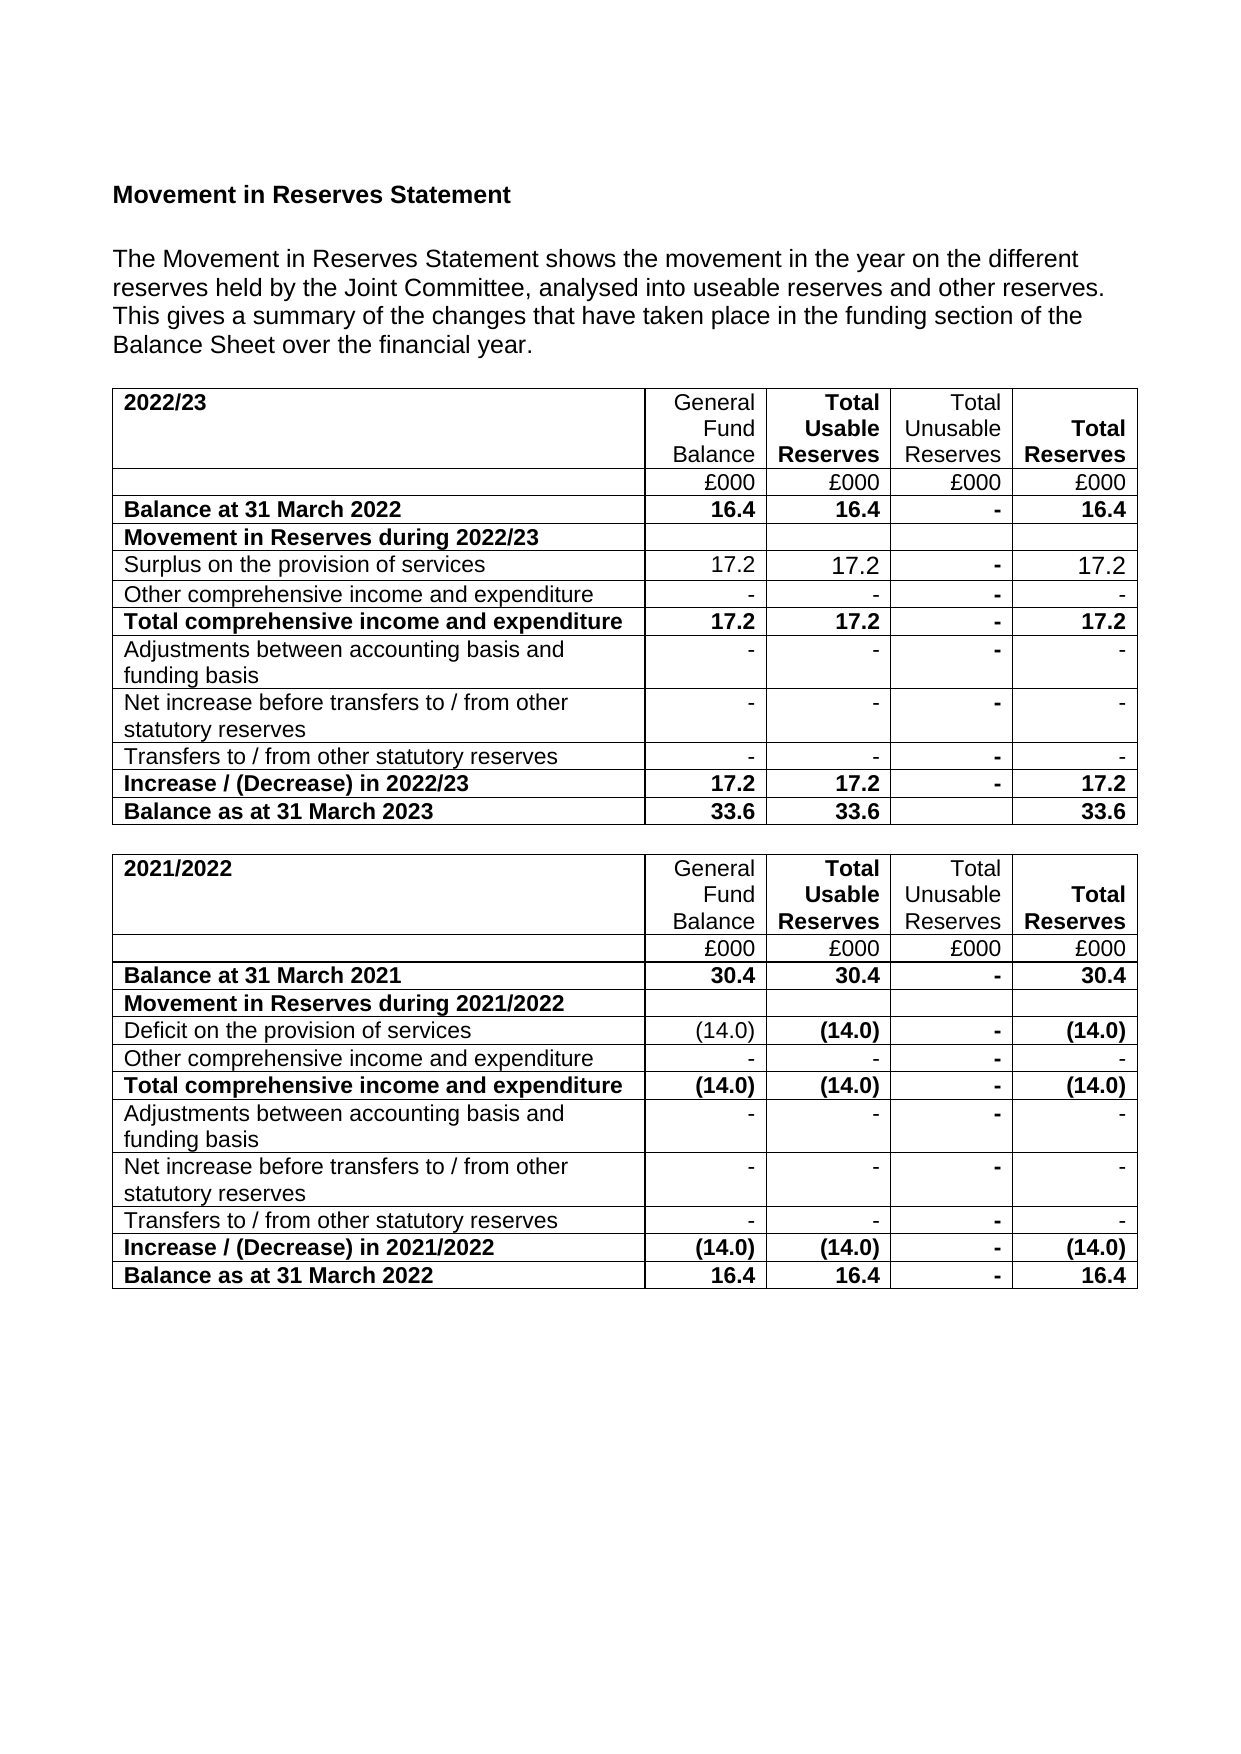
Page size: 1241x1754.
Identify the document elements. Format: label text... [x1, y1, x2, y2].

table_cell [1013, 990, 1137, 1016]
table_cell 17.2 [646, 551, 766, 580]
table_cell 33.6 [646, 798, 766, 824]
table_cell 17.2 [767, 608, 890, 634]
table_cell - [891, 636, 1012, 688]
table_cell 33.6 [767, 798, 890, 824]
table_cell - [891, 1072, 1012, 1098]
table_cell - [1013, 581, 1137, 607]
table_cell (14.0) [646, 1017, 766, 1044]
table_cell - [891, 689, 1012, 742]
table_cell Increase / (Decrease) in 2021/2022 [113, 1234, 644, 1261]
table_cell - [767, 1045, 890, 1071]
table_cell - [891, 581, 1012, 607]
table_cell - [891, 496, 1012, 522]
table_cell (14.0) [646, 1072, 766, 1098]
table_cell [891, 990, 1012, 1016]
table_cell - [891, 608, 1012, 634]
table_cell 17.2 [646, 608, 766, 634]
subtitle Movement in Reserves Statement [112, 180, 1137, 209]
table_cell - [767, 636, 890, 688]
table_cell - [891, 770, 1012, 797]
table_cell 30.4 [767, 963, 890, 989]
table_cell Net increase before transfers to / from other statutory reserves [113, 1153, 644, 1206]
table_cell - [891, 743, 1012, 769]
table_header General Fund Balance [646, 389, 766, 468]
table_cell [646, 524, 766, 550]
table_cell Movement in Reserves during 2021/2022 [113, 990, 644, 1016]
table_cell - [646, 636, 766, 688]
table_cell - [767, 1207, 890, 1233]
table_cell Balance as at 31 March 2022 [113, 1262, 644, 1288]
table_cell - [891, 1100, 1012, 1152]
table_cell £000 [891, 469, 1012, 495]
table_cell Balance at 31 March 2021 [113, 963, 644, 989]
table_header Total Usable Reserves [767, 389, 890, 468]
table_cell (14.0) [646, 1234, 766, 1261]
table_cell Balance at 31 March 2022 [113, 496, 644, 522]
table_cell £000 [891, 935, 1012, 961]
table_cell [767, 524, 890, 550]
table_cell - [646, 1207, 766, 1233]
table_cell (14.0) [767, 1234, 890, 1261]
table_header Total Usable Reserves [767, 855, 890, 934]
table_cell £000 [1013, 469, 1137, 495]
text The Movement in Reserves Statement shows the movement in the year on the different reserves held by the Joint Committee, analysed into useable reserves and other reserves. This gives a summary of the changes that have taken place in the funding section of the Balance Sheet over the financial year. [112, 244, 1137, 359]
table_header Total Unusable Reserves [891, 855, 1012, 934]
table_header Total Reserves [1013, 389, 1137, 468]
table_cell - [1013, 1045, 1137, 1071]
table_cell Total comprehensive income and expenditure [113, 608, 644, 634]
table_header 2022/23 [113, 389, 644, 468]
table_cell [113, 469, 644, 495]
table_cell Total comprehensive income and expenditure [113, 1072, 644, 1098]
table_cell 17.2 [646, 770, 766, 797]
table_cell - [1013, 1153, 1137, 1206]
table_cell - [646, 1045, 766, 1071]
table_cell 17.2 [1013, 551, 1137, 580]
table_cell 16.4 [646, 496, 766, 522]
table_cell - [646, 689, 766, 742]
table_cell Movement in Reserves during 2022/23 [113, 524, 644, 550]
table_cell - [767, 581, 890, 607]
table_cell 16.4 [1013, 1262, 1137, 1288]
table_cell Other comprehensive income and expenditure [113, 1045, 644, 1071]
table_cell - [891, 963, 1012, 989]
table_cell - [891, 1045, 1012, 1071]
table_cell - [767, 689, 890, 742]
table_cell [891, 524, 1012, 550]
table_cell Deficit on the provision of services [113, 1017, 644, 1044]
table_cell 16.4 [646, 1262, 766, 1288]
table_cell 17.2 [767, 551, 890, 580]
table_cell Transfers to / from other statutory reserves [113, 1207, 644, 1233]
table_cell - [1013, 1100, 1137, 1152]
table_cell - [646, 581, 766, 607]
table_cell [891, 798, 1012, 824]
table_cell - [1013, 1207, 1137, 1233]
table_cell 30.4 [646, 963, 766, 989]
table_cell - [891, 1262, 1012, 1288]
table_header Total Unusable Reserves [891, 389, 1012, 468]
table_cell 33.6 [1013, 798, 1137, 824]
table_cell - [646, 1153, 766, 1206]
table_cell 16.4 [767, 496, 890, 522]
table_cell 16.4 [1013, 496, 1137, 522]
table_cell - [891, 1153, 1012, 1206]
table_cell £000 [767, 935, 890, 961]
table_cell - [891, 551, 1012, 580]
table_cell £000 [1013, 935, 1137, 961]
table_cell - [767, 1100, 890, 1152]
table_cell [646, 990, 766, 1016]
table_cell [113, 935, 644, 961]
table_cell - [1013, 636, 1137, 688]
table_cell 30.4 [1013, 963, 1137, 989]
table_cell - [767, 1153, 890, 1206]
table_cell Surplus on the provision of services [113, 551, 644, 580]
table_cell 17.2 [1013, 608, 1137, 634]
table_cell - [1013, 743, 1137, 769]
table_cell 16.4 [767, 1262, 890, 1288]
table_header 2021/2022 [113, 855, 644, 934]
table_cell - [646, 1100, 766, 1152]
table_cell - [1013, 689, 1137, 742]
table_cell £000 [646, 935, 766, 961]
table_cell Increase / (Decrease) in 2022/23 [113, 770, 644, 797]
table_cell £000 [646, 469, 766, 495]
table_cell [1013, 524, 1137, 550]
table_cell - [891, 1207, 1012, 1233]
table_header General Fund Balance [646, 855, 766, 934]
table_cell 17.2 [1013, 770, 1137, 797]
table_cell 17.2 [767, 770, 890, 797]
table_cell (14.0) [1013, 1017, 1137, 1044]
table_cell Balance as at 31 March 2023 [113, 798, 644, 824]
table_cell (14.0) [1013, 1234, 1137, 1261]
table_header Total Reserves [1013, 855, 1137, 934]
table_cell Other comprehensive income and expenditure [113, 581, 644, 607]
table_cell £000 [767, 469, 890, 495]
table_cell [767, 990, 890, 1016]
table_cell - [891, 1234, 1012, 1261]
table_cell Net increase before transfers to / from other statutory reserves [113, 689, 644, 742]
table_cell - [646, 743, 766, 769]
table_cell Transfers to / from other statutory reserves [113, 743, 644, 769]
table_cell - [767, 743, 890, 769]
table_cell - [891, 1017, 1012, 1044]
table_cell (14.0) [1013, 1072, 1137, 1098]
table_cell (14.0) [767, 1017, 890, 1044]
table_cell Adjustments between accounting basis and funding basis [113, 636, 644, 688]
table_cell (14.0) [767, 1072, 890, 1098]
table_cell Adjustments between accounting basis and funding basis [113, 1100, 644, 1152]
